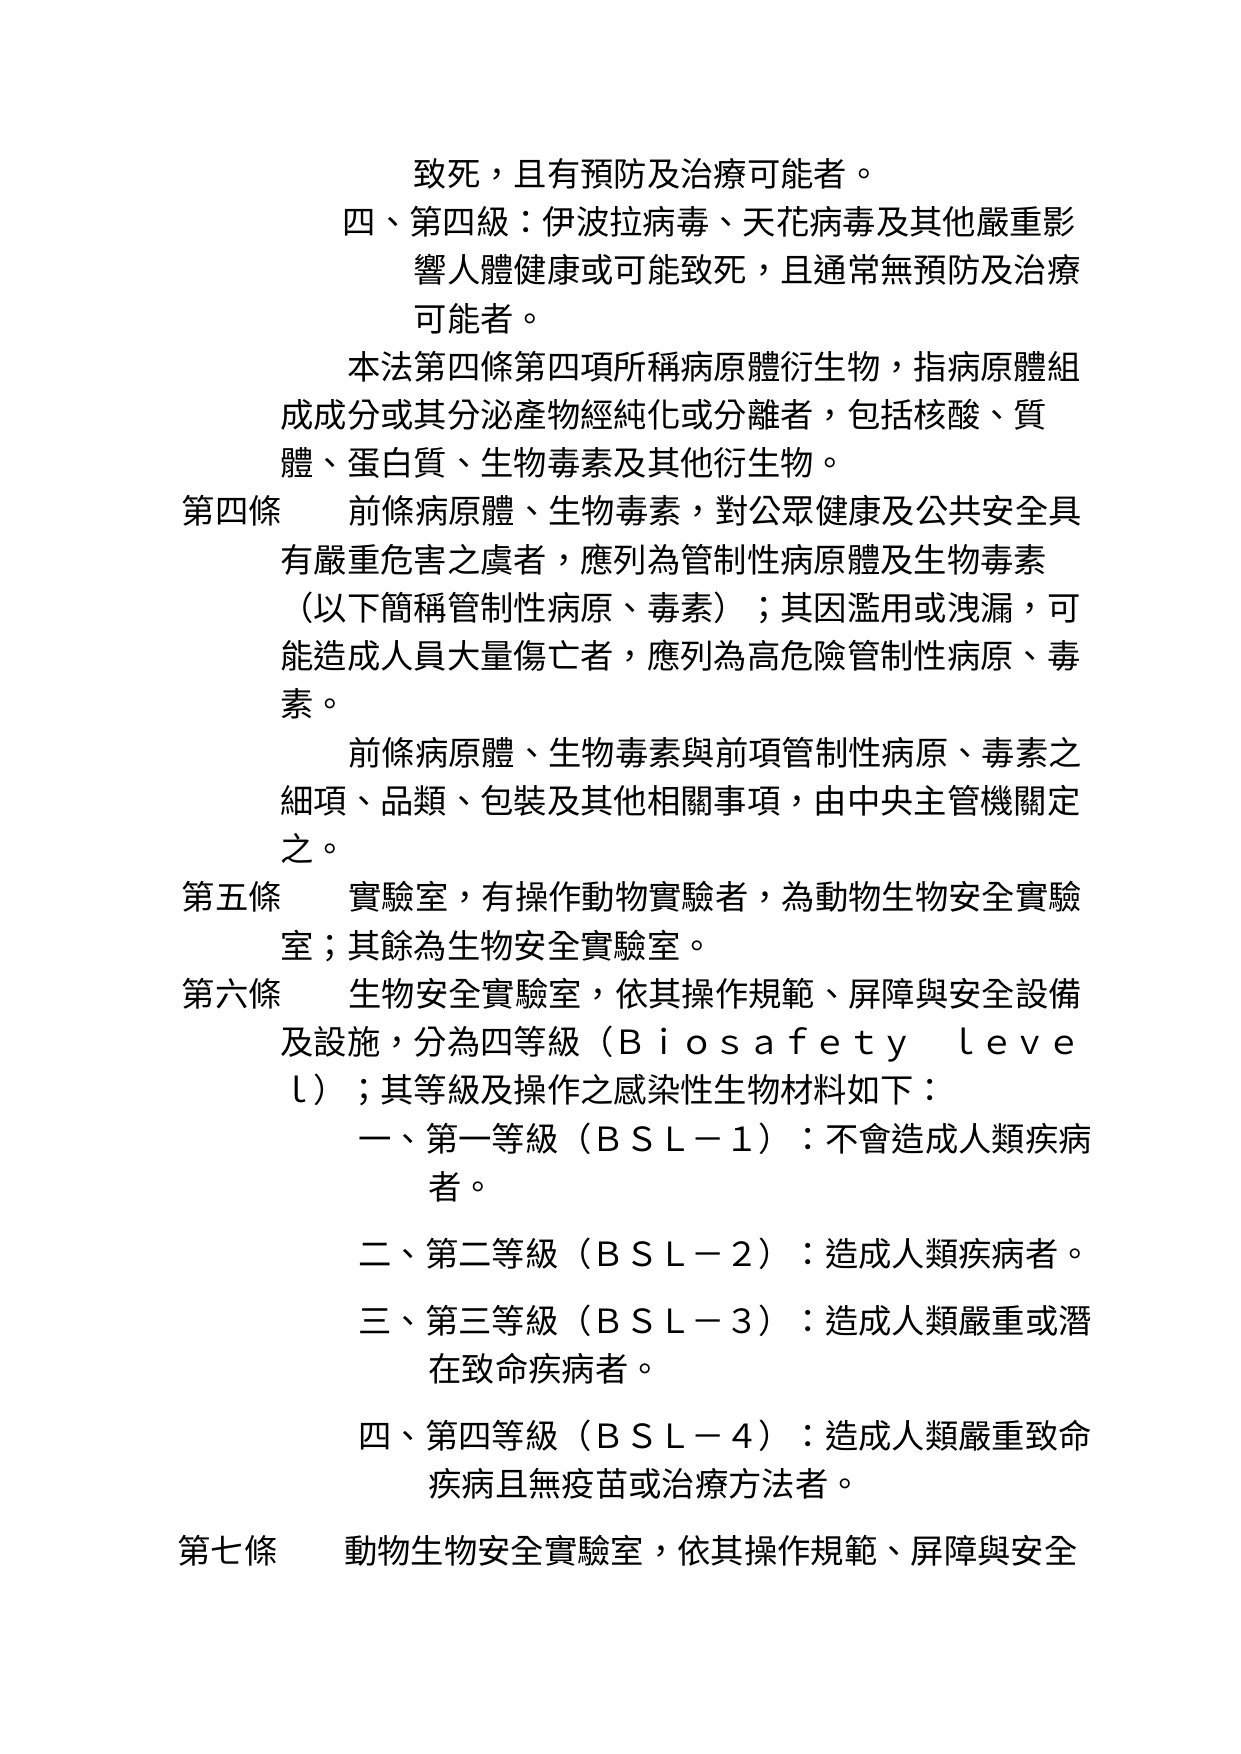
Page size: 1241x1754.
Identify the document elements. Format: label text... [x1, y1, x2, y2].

text 第六條 生物安全實驗室，依其操作規範、屏障與安全設備及設施，分為四等級（Ｂｉｏｓａｆｅｔｙ ｌｅｖｅｌ）；其等級及操作之感染性生物材料如下： [182, 968, 1092, 1112]
text 四、第四級：伊波拉病毒、天花病毒及其他嚴重影響人體健康或可能致死，且通常無預防及治療可能者。 [343, 196, 1092, 341]
text 三、第三等級（ＢＳＬ－３）：造成人類嚴重或潛在致命疾病者。 [325, 1294, 1092, 1391]
text 一、第一等級（ＢＳＬ－１）：不會造成人類疾病者。 [325, 1112, 1092, 1209]
text 第四條 前條病原體、生物毒素，對公眾健康及公共安全具有嚴重危害之虞者，應列為管制性病原體及生物毒素（以下簡稱管制性病原、毒素）；其因濫用或洩漏，可能造成人員大量傷亡者，應列為高危險管制性病原、毒素。 [182, 485, 1092, 726]
text 前條病原體、生物毒素與前項管制性病原、毒素之細項、品類、包裝及其他相關事項，由中央主管機關定之。 [182, 726, 1092, 871]
text 第五條 實驗室，有操作動物實驗者，為動物生物安全實驗室；其餘為生物安全實驗室。 [182, 871, 1092, 968]
text 第七條 動物生物安全實驗室，依其操作規範、屏障與安全 [177, 1525, 1092, 1573]
text 致死，且有預防及治療可能者。 [343, 148, 1092, 196]
text 本法第四條第四項所稱病原體衍生物，指病原體組成成分或其分泌產物經純化或分離者，包括核酸、質體、蛋白質、生物毒素及其他衍生物。 [280, 341, 1092, 485]
text 二、第二等級（ＢＳＬ－２）：造成人類疾病者。 [325, 1227, 1092, 1276]
text 四、第四等級（ＢＳＬ－４）：造成人類嚴重致命疾病且無疫苗或治療方法者。 [325, 1410, 1092, 1506]
